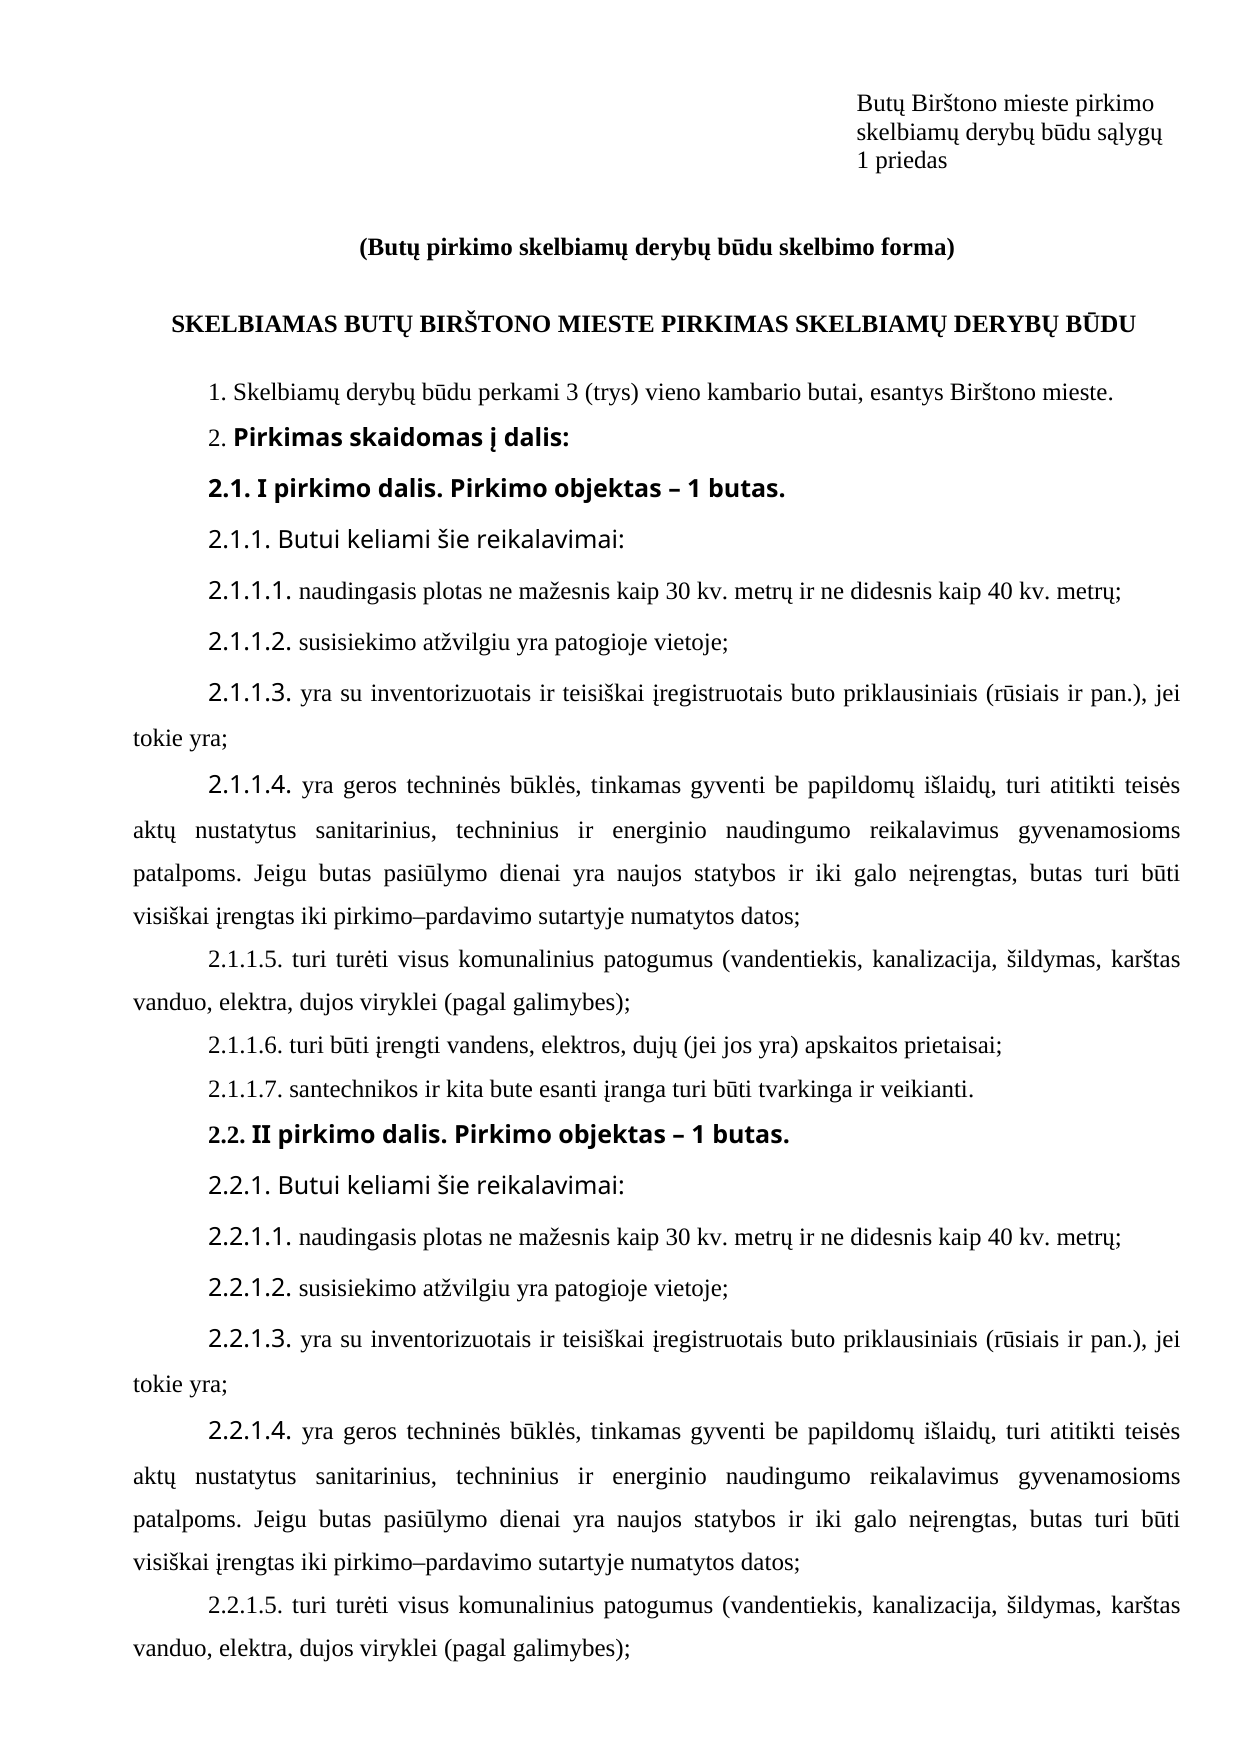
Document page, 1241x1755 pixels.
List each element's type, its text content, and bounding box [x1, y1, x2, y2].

text 2.1.1.2. susisiekimo atžvilgiu yra patogioje vietoje; [133, 624, 1181, 658]
text (Butų pirkimo skelbiamų derybų būdu skelbimo forma) [133, 232, 1181, 260]
text 2. Pirkimas skaidomas į dalis: [133, 420, 1181, 454]
text 2.1.1.5. turi turėti visus komunalinius patogumus (vandentiekis, kanalizacija, šildymas, karštas vanduo, elektra, dujos viryklei (pagal galimybes); [133, 944, 1181, 1016]
text 2.1.1.1. naudingasis plotas ne mažesnis kaip 30 kv. metrų ir ne didesnis kaip 40 kv. metrų; [133, 573, 1181, 607]
text 2.1. I pirkimo dalis. Pirkimo objektas – 1 butas. [133, 471, 1181, 505]
text 2.1.1.4. yra geros techninės būklės, tinkamas gyventi be papildomų išlaidų, turi atitikti teisės aktų nustatytus sanitarinius, techninius ir energinio naudingumo reikalavimus gyvenamosioms patalpoms. Jeigu butas pasiūlymo dienai yra naujos statybos ir iki galo neįrengtas, butas turi būti visiškai įrengtas iki pirkimo–pardavimo sutartyje numatytos datos; [133, 767, 1181, 930]
text 2.2.1.1. naudingasis plotas ne mažesnis kaip 30 kv. metrų ir ne didesnis kaip 40 kv. metrų; [133, 1219, 1181, 1253]
text Butų Birštono mieste pirkimo [856, 88, 1181, 117]
text 2.1.1.7. santechnikos ir kita bute esanti įranga turi būti tvarkinga ir veikianti. [133, 1074, 1181, 1102]
text 2.1.1. Butui keliami šie reikalavimai: [133, 522, 1181, 556]
text skelbiamų derybų būdu sąlygų [856, 117, 1181, 145]
text 1 priedas [856, 145, 1181, 174]
text SKELBIAMAS BUTŲ BIRŠTONO MIESTE PIRKIMAS SKELBIAMŲ DERYBŲ BŪDU [133, 309, 1181, 338]
text 2.2.1.4. yra geros techninės būklės, tinkamas gyventi be papildomų išlaidų, turi atitikti teisės aktų nustatytus sanitarinius, techninius ir energinio naudingumo reikalavimus gyvenamosioms patalpoms. Jeigu butas pasiūlymo dienai yra naujos statybos ir iki galo neįrengtas, butas turi būti visiškai įrengtas iki pirkimo–pardavimo sutartyje numatytos datos; [133, 1413, 1181, 1576]
text 2.2.1.5. turi turėti visus komunalinius patogumus (vandentiekis, kanalizacija, šildymas, karštas vanduo, elektra, dujos viryklei (pagal galimybes); [133, 1590, 1181, 1662]
text 2.2.1.2. susisiekimo atžvilgiu yra patogioje vietoje; [133, 1270, 1181, 1304]
text 2.1.1.6. turi būti įrengti vandens, elektros, dujų (jei jos yra) apskaitos prietaisai; [133, 1031, 1181, 1059]
text 2.1.1.3. yra su inventorizuotais ir teisiškai įregistruotais buto priklausiniais (rūsiais ir pan.), jei tokie yra; [133, 675, 1181, 752]
text 2.2. II pirkimo dalis. Pirkimo objektas – 1 butas. [133, 1117, 1181, 1151]
text 2.2.1.3. yra su inventorizuotais ir teisiškai įregistruotais buto priklausiniais (rūsiais ir pan.), jei tokie yra; [133, 1321, 1181, 1398]
text 2.2.1. Butui keliami šie reikalavimai: [133, 1168, 1181, 1202]
text 1. Skelbiamų derybų būdu perkami 3 (trys) vieno kambario butai, esantys Birštono mieste. [133, 377, 1181, 405]
